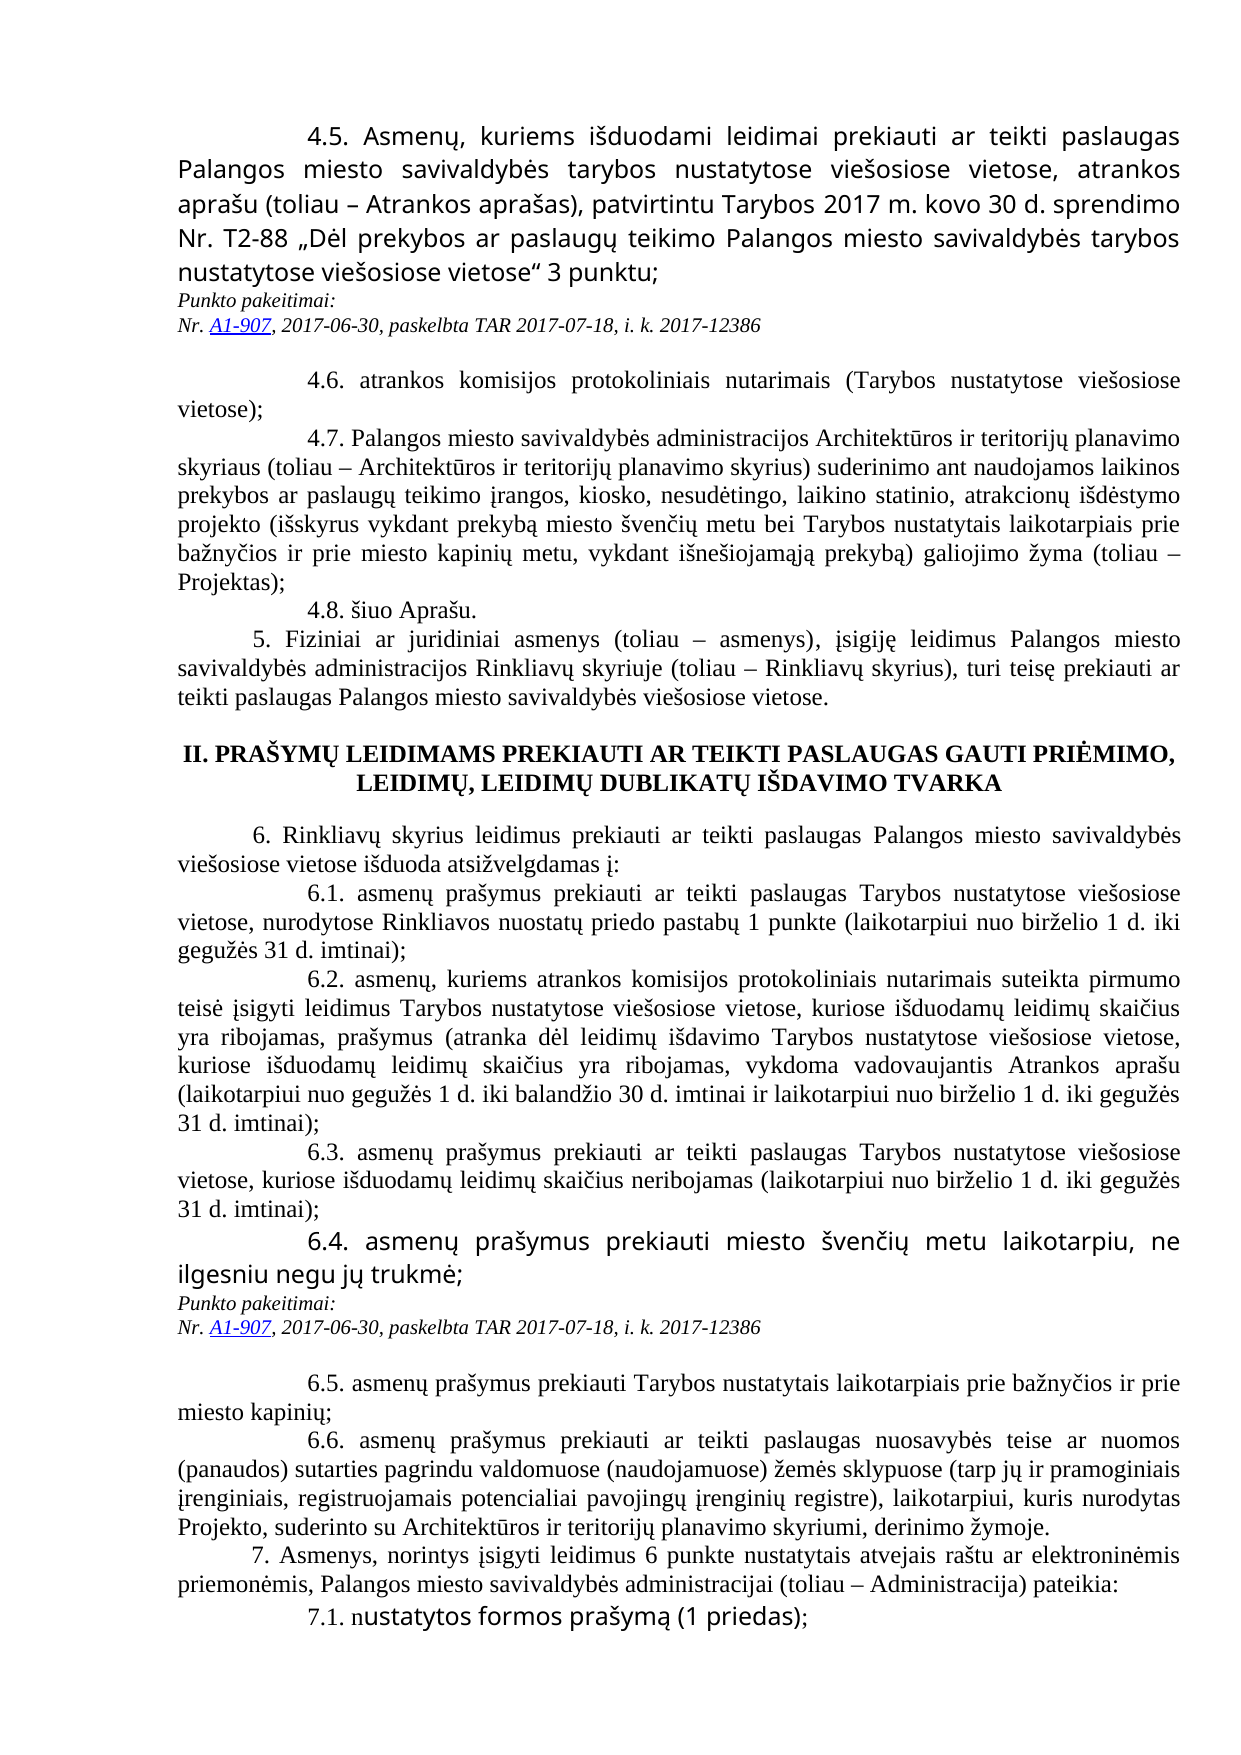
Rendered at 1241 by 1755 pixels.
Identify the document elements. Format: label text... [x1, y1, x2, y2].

text Nr. A1-907, 2017-06-30, paskelbta TAR 2017-07-18, i. k. 2017-12386 [177, 1315, 1181, 1339]
text 6.4. asmenų prašymus prekiauti miesto švenčių metu laikotarpiu, ne ilgesniu negu jų trukmė; [177, 1223, 1181, 1291]
text 6.5. asmenų prašymus prekiauti Tarybos nustatytais laikotarpiais prie bažnyčios ir prie miesto kapinių; [177, 1368, 1181, 1426]
text 4.5. Asmenų, kuriems išduodami leidimai prekiauti ar teikti paslaugas Palangos miesto savivaldybės tarybos nustatytose viešosiose vietose, atrankos aprašu (toliau – Atrankos aprašas), patvirtintu Tarybos 2017 m. kovo 30 d. sprendimo Nr. T2-88 „Dėl prekybos ar paslaugų teikimo Palangos miesto savivaldybės tarybos nustatytose viešosiose vietose“ 3 punktu; [177, 118, 1181, 288]
text 6.3. asmenų prašymus prekiauti ar teikti paslaugas Tarybos nustatytose viešosiose vietose, kuriose išduodamų leidimų skaičius neribojamas (laikotarpiui nuo birželio 1 d. iki gegužės 31 d. imtinai); [177, 1137, 1181, 1223]
text 6.6. asmenų prašymus prekiauti ar teikti paslaugas nuosavybės teise ar nuomos (panaudos) sutarties pagrindu valdomuose (naudojamuose) žemės sklypuose (tarp jų ir pramoginiais įrenginiais, registruojamais potencialiai pavojingų įrenginių registre), laikotarpiui, kuris nurodytas Projekto, suderinto su Architektūros ir teritorijų planavimo skyriumi, derinimo žymoje. [177, 1426, 1181, 1541]
text 6.2. asmenų, kuriems atrankos komisijos protokoliniais nutarimais suteikta pirmumo teisė įsigyti leidimus Tarybos nustatytose viešosiose vietose, kuriose išduodamų leidimų skaičius yra ribojamas, prašymus (atranka dėl leidimų išdavimo Tarybos nustatytose viešosiose vietose, kuriose išduodamų leidimų skaičius yra ribojamas, vykdoma vadovaujantis Atrankos aprašu (laikotarpiui nuo gegužės 1 d. iki balandžio 30 d. imtinai ir laikotarpiui nuo birželio 1 d. iki gegužės 31 d. imtinai); [177, 964, 1181, 1137]
text 4.6. atrankos komisijos protokoliniais nutarimais (Tarybos nustatytose viešosiose vietose); [177, 365, 1181, 423]
text Punkto pakeitimai: [177, 288, 1181, 312]
text Punkto pakeitimai: [177, 1291, 1181, 1315]
text 6. Rinkliavų skyrius leidimus prekiauti ar teikti paslaugas Palangos miesto savivaldybės viešosiose vietose išduoda atsižvelgdamas į: [177, 821, 1181, 878]
text 4.7. Palangos miesto savivaldybės administracijos Architektūros ir teritorijų planavimo skyriaus (toliau – Architektūros ir teritorijų planavimo skyrius) suderinimo ant naudojamos laikinos prekybos ar paslaugų teikimo įrangos, kiosko, nesudėtingo, laikino statinio, atrakcionų išdėstymo projekto (išskyrus vykdant prekybą miesto švenčių metu bei Tarybos nustatytais laikotarpiais prie bažnyčios ir prie miesto kapinių metu, vykdant išnešiojamąją prekybą) galiojimo žyma (toliau – Projektas); [177, 423, 1181, 595]
text 7.1. nustatytos formos prašymą (1 priedas); [177, 1598, 1181, 1632]
text II. PRAŠYMŲ LEIDIMAMS PREKIAUTI AR TEIKTI PASLAUGAS GAUTI PRIĖMIMO, LEIDIMŲ, LEIDIMŲ DUBLIKATŲ IŠDAVIMO TVARKA [177, 739, 1181, 797]
text 7. Asmenys, norintys įsigyti leidimus 6 punkte nustatytais atvejais raštu ar elektroninėmis priemonėmis, Palangos miesto savivaldybės administracijai (toliau – Administracija) pateikia: [177, 1541, 1181, 1598]
text 6.1. asmenų prašymus prekiauti ar teikti paslaugas Tarybos nustatytose viešosiose vietose, nurodytose Rinkliavos nuostatų priedo pastabų 1 punkte (laikotarpiui nuo birželio 1 d. iki gegužės 31 d. imtinai); [177, 878, 1181, 964]
text Nr. A1-907, 2017-06-30, paskelbta TAR 2017-07-18, i. k. 2017-12386 [177, 312, 1181, 337]
text 5. Fiziniai ar juridiniai asmenys (toliau – asmenys), įsigiję leidimus Palangos miesto savivaldybės administracijos Rinkliavų skyriuje (toliau – Rinkliavų skyrius), turi teisę prekiauti ar teikti paslaugas Palangos miesto savivaldybės viešosiose vietose. [177, 624, 1181, 710]
text 4.8. šiuo Aprašu. [177, 595, 1181, 624]
